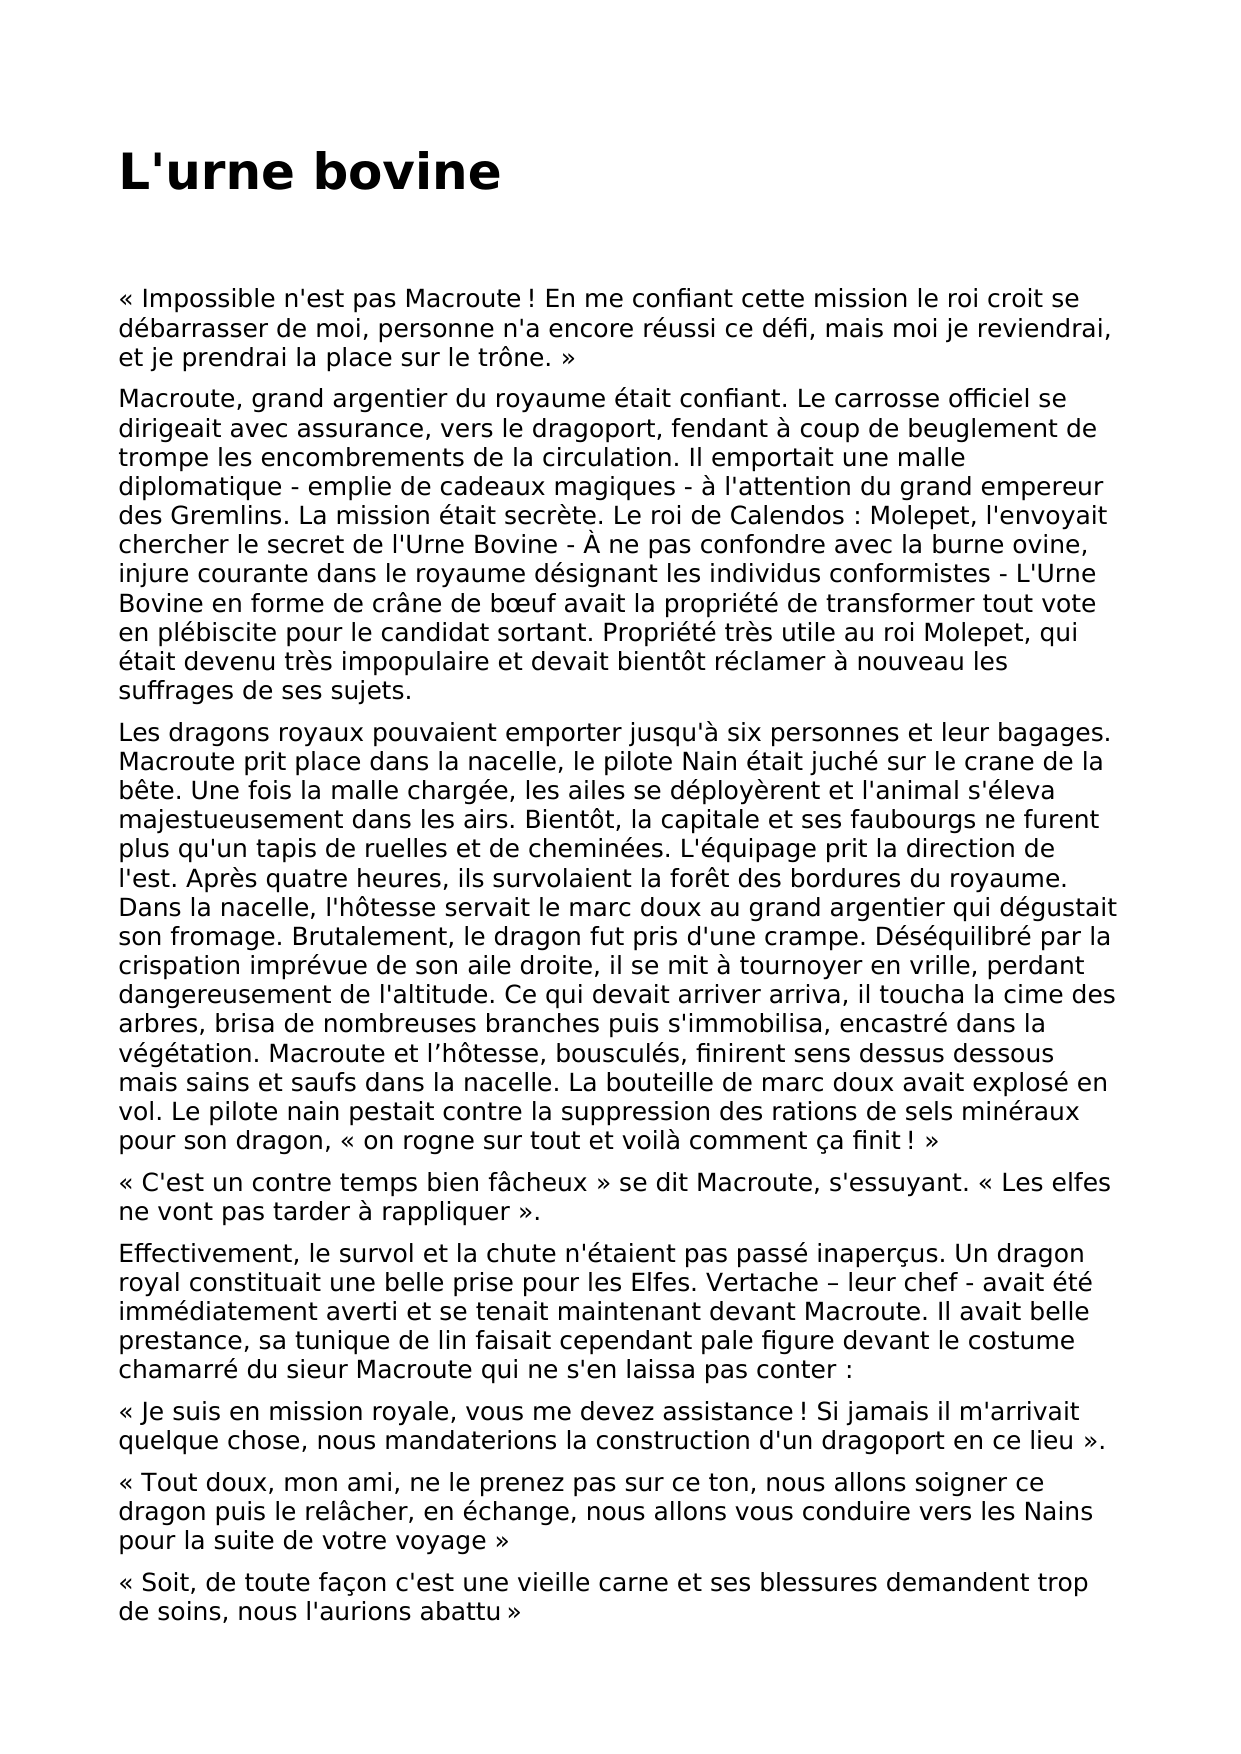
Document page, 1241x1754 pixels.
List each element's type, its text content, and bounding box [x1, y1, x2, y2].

text « C'est un contre temps bien fâcheux » se dit Macroute, s'essuyant. « Les elfes ne vont pas tarder à rappliquer ». [118, 1168, 1122, 1226]
text Les dragons royaux pouvaient emporter jusqu'à six personnes et leur bagages. Macroute prit place dans la nacelle, le pilote Nain était juché sur le crane de la bête. Une fois la malle chargée, les ailes se déployèrent et l'animal s'éleva majestueusement dans les airs. Bientôt, la capitale et ses faubourgs ne furent plus qu'un tapis de ruelles et de cheminées. L'équipage prit la direction de l'est. Après quatre heures, ils survolaient la forêt des bordures du royaume. Dans la nacelle, l'hôtesse servait le marc doux au grand argentier qui dégustait son fromage. Brutalement, le dragon fut pris d'une crampe. Déséquilibré par la crispation imprévue de son aile droite, il se mit à tournoyer en vrille, perdant dangereusement de l'altitude. Ce qui devait arriver arriva, il toucha la cime des arbres, brisa de nombreuses branches puis s'immobilisa, encastré dans la végétation. Macroute et l’hôtesse, bousculés, finirent sens dessus dessous mais sains et saufs dans la nacelle. La bouteille de marc doux avait explosé en vol. Le pilote nain pestait contre la suppression des rations de sels minéraux pour son dragon, « on rogne sur tout et voilà comment ça finit ! » [118, 718, 1122, 1156]
text « Soit, de toute façon c'est une vieille carne et ses blessures demandent trop de soins, nous l'aurions abattu » [118, 1568, 1122, 1626]
text « Tout doux, mon ami, ne le prenez pas sur ce ton, nous allons soigner ce dragon puis le relâcher, en échange, nous allons vous conduire vers les Nains pour la suite de votre voyage » [118, 1468, 1122, 1556]
text Effectivement, le survol et la chute n'étaient pas passé inaperçus. Un dragon royal constituait une belle prise pour les Elfes. Vertache – leur chef - avait été immédiatement averti et se tenait maintenant devant Macroute. Il avait belle prestance, sa tunique de lin faisait cependant pale figure devant le costume chamarré du sieur Macroute qui ne s'en laissa pas conter : [118, 1239, 1122, 1385]
text « Je suis en mission royale, vous me devez assistance ! Si jamais il m'arrivait quelque chose, nous mandaterions la construction d'un dragoport en ce lieu ». [118, 1397, 1122, 1456]
text « Impossible n'est pas Macroute ! En me confiant cette mission le roi croit se débarrasser de moi, personne n'a encore réussi ce défi, mais moi je reviendrai, et je prendrai la place sur le trône. » [118, 285, 1122, 372]
subtitle L'urne bovine [118, 143, 1122, 201]
text Macroute, grand argentier du royaume était confiant. Le carrosse officiel se dirigeait avec assurance, vers le dragoport, fendant à coup de beuglement de trompe les encombrements de la circulation. Il emportait une malle diplomatique - emplie de cadeaux magiques - à l'attention du grand empereur des Gremlins. La mission était secrète. Le roi de Calendos : Molepet, l'envoyait chercher le secret de l'Urne Bovine - À ne pas confondre avec la burne ovine, injure courante dans le royaume désignant les individus conformistes - L'Urne Bovine en forme de crâne de bœuf avait la propriété de transformer tout vote en plébiscite pour le candidat sortant. Propriété très utile au roi Molepet, qui était devenu très impopulaire et devait bientôt réclamer à nouveau les suffrages de ses sujets. [118, 385, 1122, 706]
